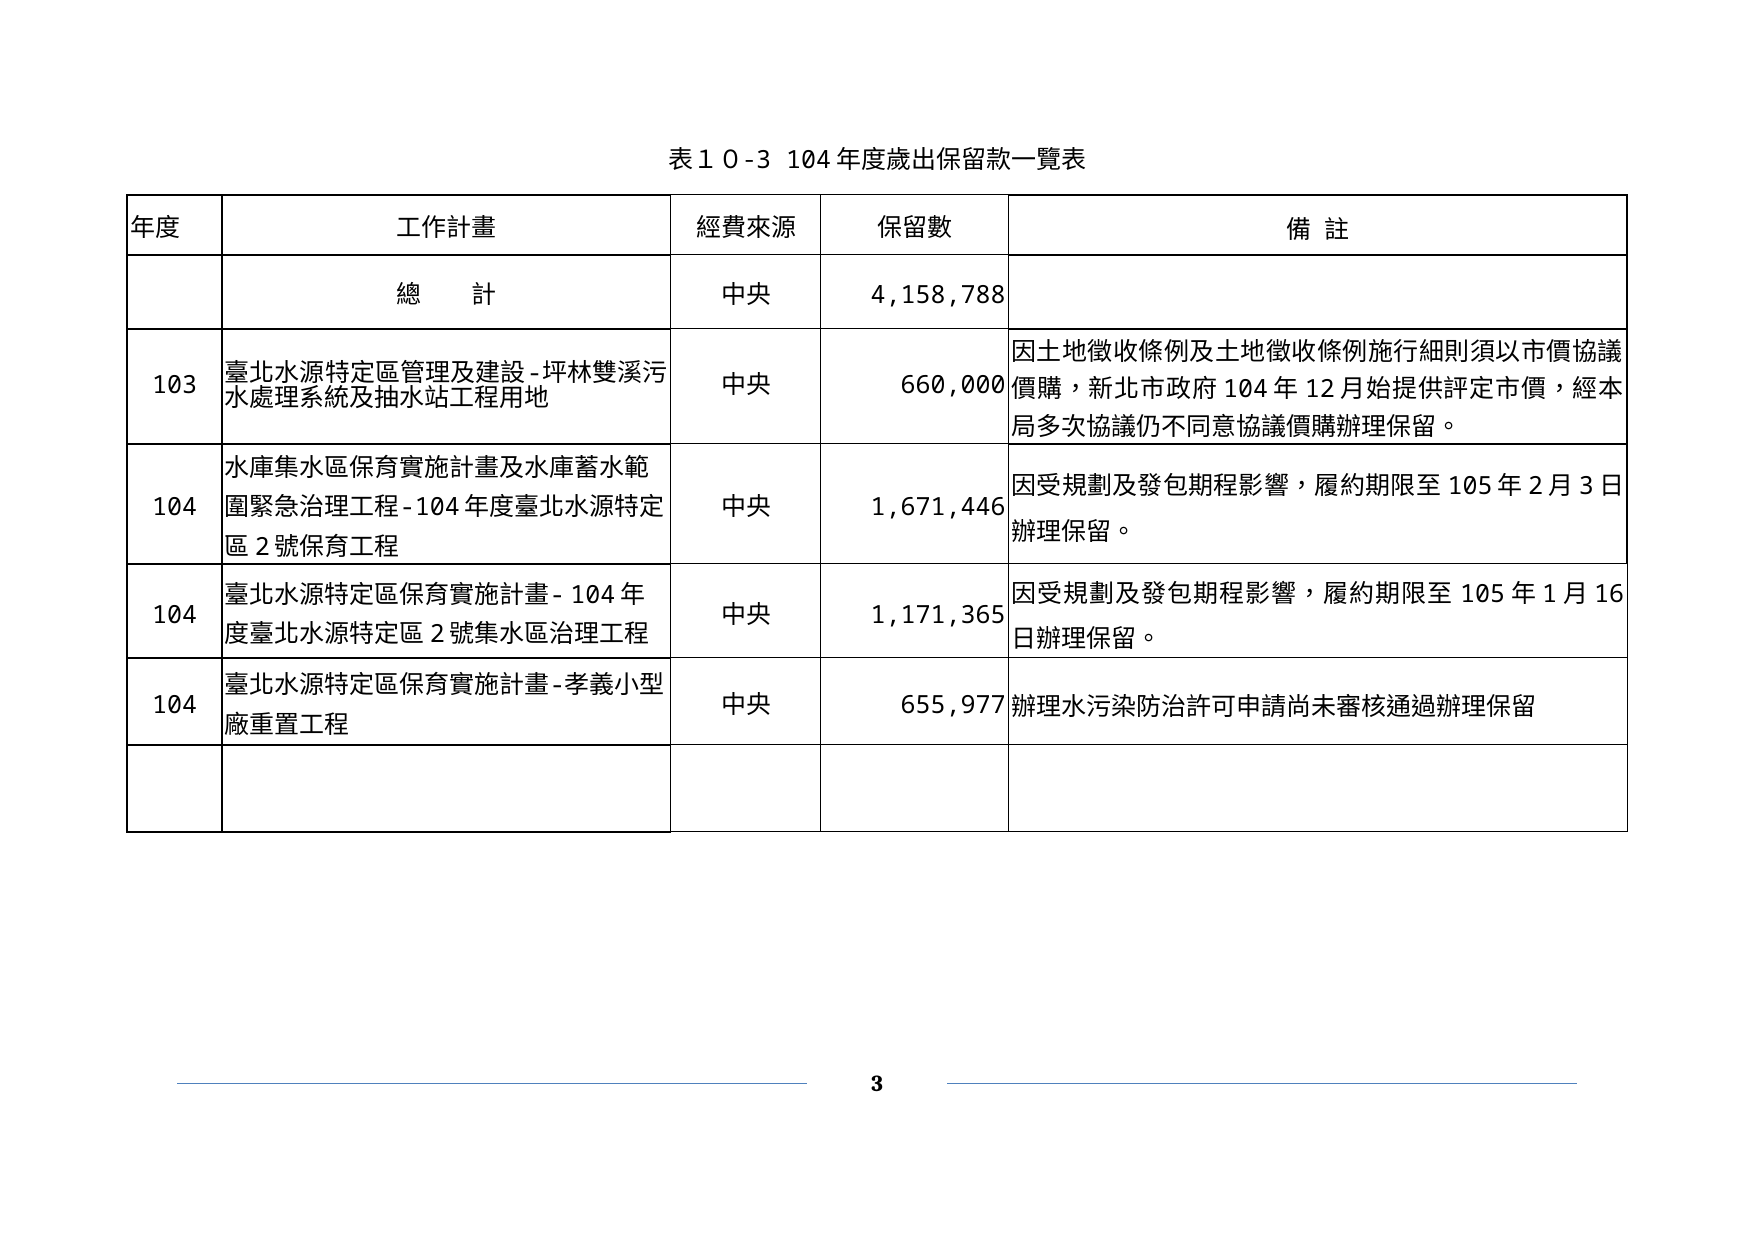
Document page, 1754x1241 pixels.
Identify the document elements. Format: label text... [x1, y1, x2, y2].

table_cell 104 [128, 445, 221, 563]
table_cell 中央 [671, 658, 820, 744]
table_cell 辦理水污染防治許可申請尚未審核通過辦理保留 [1009, 658, 1627, 744]
table_cell 因受規劃及發包期程影響，履約期限至105年1月16日辦理保留。 [1009, 564, 1627, 657]
table_cell [671, 745, 820, 831]
table_header 經費來源 [671, 195, 820, 253]
table_cell 因受規劃及發包期程影響，履約期限至105年2月3日辦理保留。 [1009, 445, 1626, 563]
table_cell [1009, 745, 1627, 831]
table_header 年度 [128, 196, 221, 253]
table_cell 660,000 [821, 329, 1008, 442]
text 表１０‑3 104年度歲出保留款一覽表 [177, 140, 1577, 176]
table_cell 臺北水源特定區保育實施計畫-孝義小型廠重置工程 [223, 659, 670, 744]
table_cell 1,171,365 [821, 564, 1008, 657]
table_header 備 註 [1009, 196, 1626, 253]
table_cell 1,671,446 [821, 444, 1008, 563]
table_cell 中央 [671, 329, 820, 442]
table_cell 水庫集水區保育實施計畫及水庫蓄水範圍緊急治理工程-104年度臺北水源特定區2號保育工程 [223, 445, 670, 563]
table_cell 臺北水源特定區管理及建設-坪林雙溪污水處理系統及抽水站工程用地 [223, 330, 670, 442]
table_cell 中央 [671, 444, 820, 563]
table_cell 臺北水源特定區保育實施計畫- 104年度臺北水源特定區2號集水區治理工程 [223, 565, 670, 657]
table_cell 103 [128, 330, 221, 442]
table_header 保留數 [821, 195, 1008, 253]
table_cell 4,158,788 [821, 255, 1008, 328]
table_cell 中央 [671, 255, 820, 328]
table_cell 104 [128, 659, 221, 744]
table_cell 104 [128, 565, 221, 657]
table_cell [821, 745, 1008, 831]
table_cell [128, 746, 221, 831]
table_cell [128, 256, 221, 328]
table_header 工作計畫 [223, 196, 670, 253]
table_cell 因土地徵收條例及土地徵收條例施行細則須以市價協議價購，新北市政府104年12月始提供評定市價，經本局多次協議仍不同意協議價購辦理保留。 [1009, 330, 1626, 442]
table_cell 總 計 [223, 256, 670, 328]
table_cell [1009, 256, 1626, 328]
table_cell [223, 746, 670, 831]
table_cell 中央 [671, 564, 820, 657]
table_cell 655,977 [821, 658, 1008, 744]
